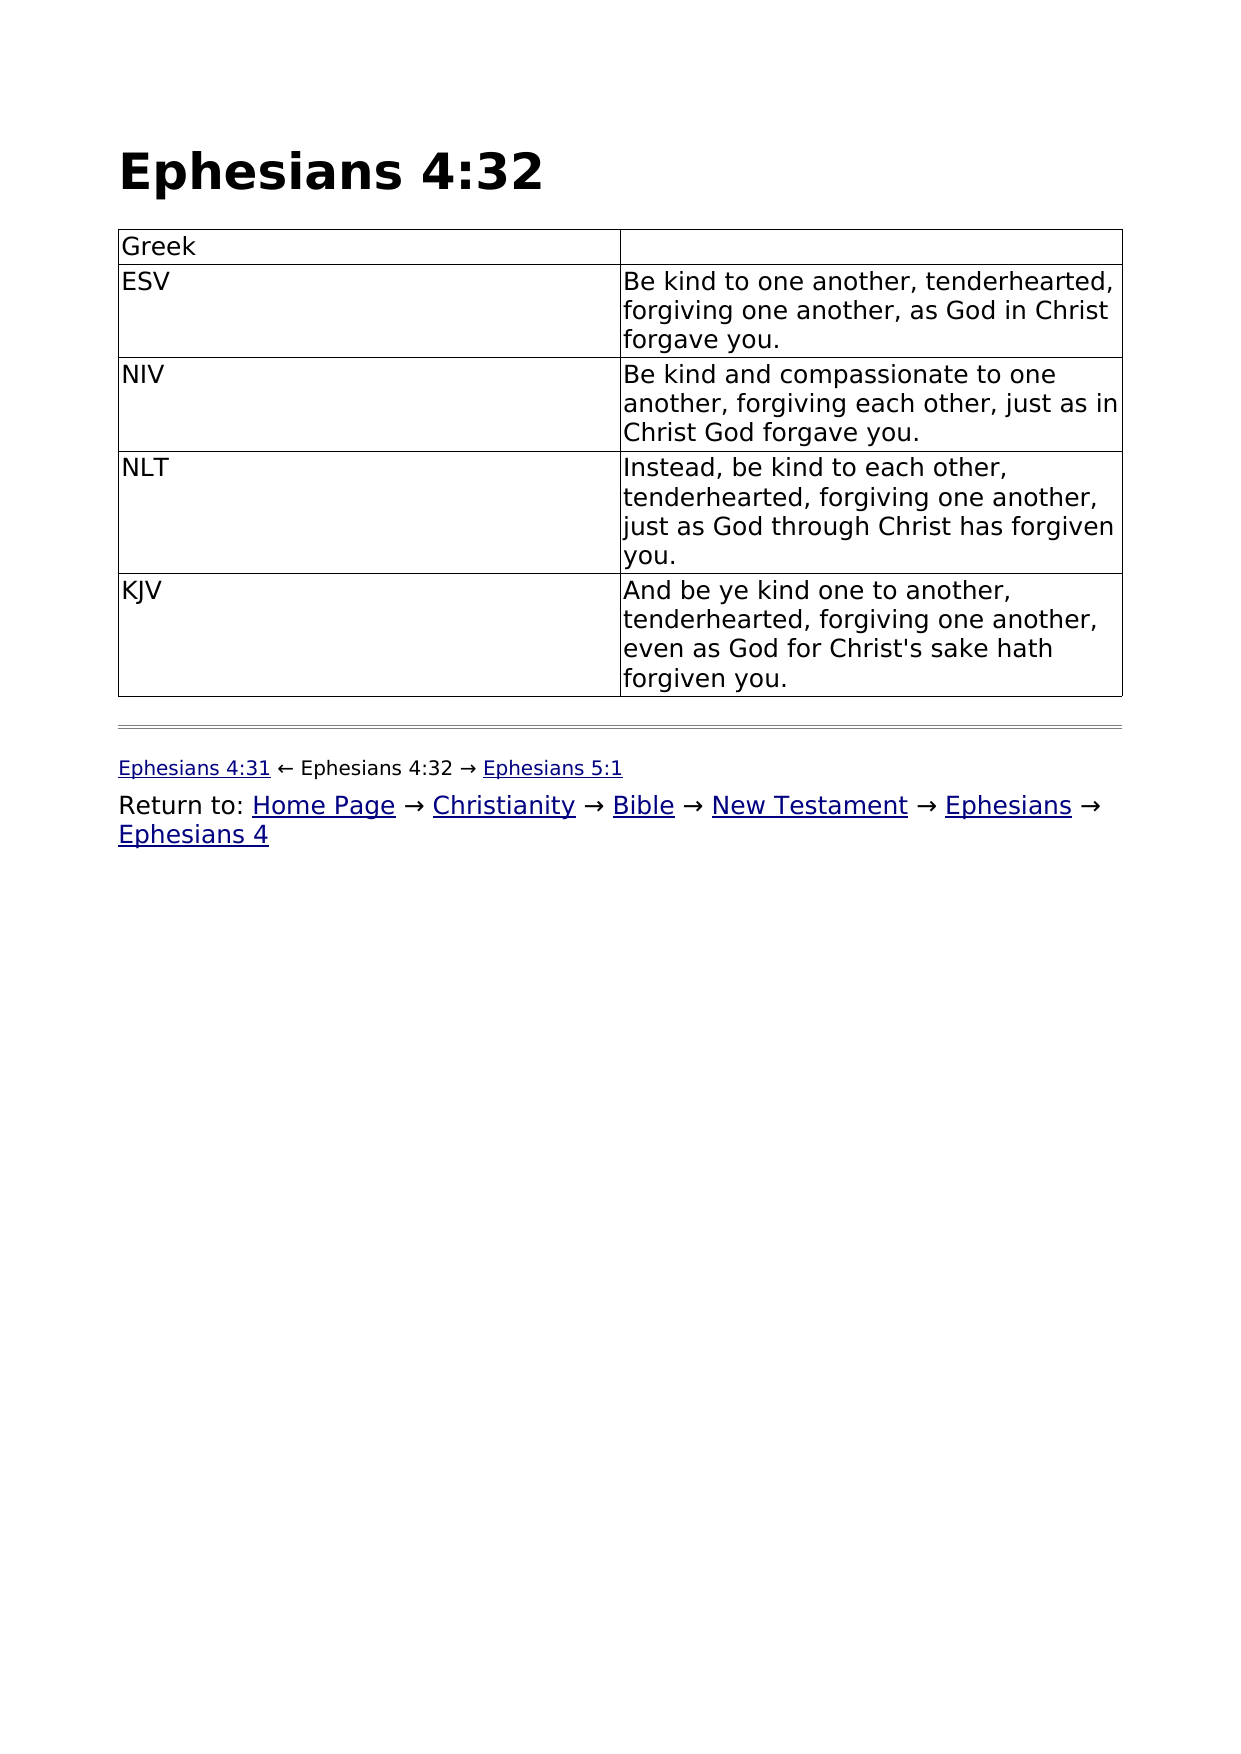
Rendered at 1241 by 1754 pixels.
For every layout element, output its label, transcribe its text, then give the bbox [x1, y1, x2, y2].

table_cell Be kind and compassionate to one another, forgiving each other, just as in Christ God forgave you. [621, 358, 1122, 451]
subtitle Ephesians 4:32 [118, 143, 1122, 201]
table_cell Be kind to one another, tenderhearted, forgiving one another, as God in Christ forgave you. [621, 265, 1122, 357]
table_header [621, 230, 1122, 264]
table_cell And be ye kind one to another, tenderhearted, forgiving one another, even as God for Christ's sake hath forgiven you. [621, 574, 1122, 696]
table_cell Instead, be kind to each other, tenderhearted, forgiving one another, just as God through Christ has forgiven you. [621, 452, 1122, 573]
text Ephesians 4:31 ← Ephesians 4:32 → Ephesians 5:1 [118, 757, 1122, 791]
text Return to: Home Page → Christianity → Bible → New Testament → Ephesians → Ephesians 4 [118, 791, 1122, 849]
table_cell ESV [119, 265, 620, 357]
table_cell KJV [119, 574, 620, 696]
table_cell NIV [119, 358, 620, 451]
table_cell NLT [119, 452, 620, 573]
table_header Greek [119, 230, 620, 264]
